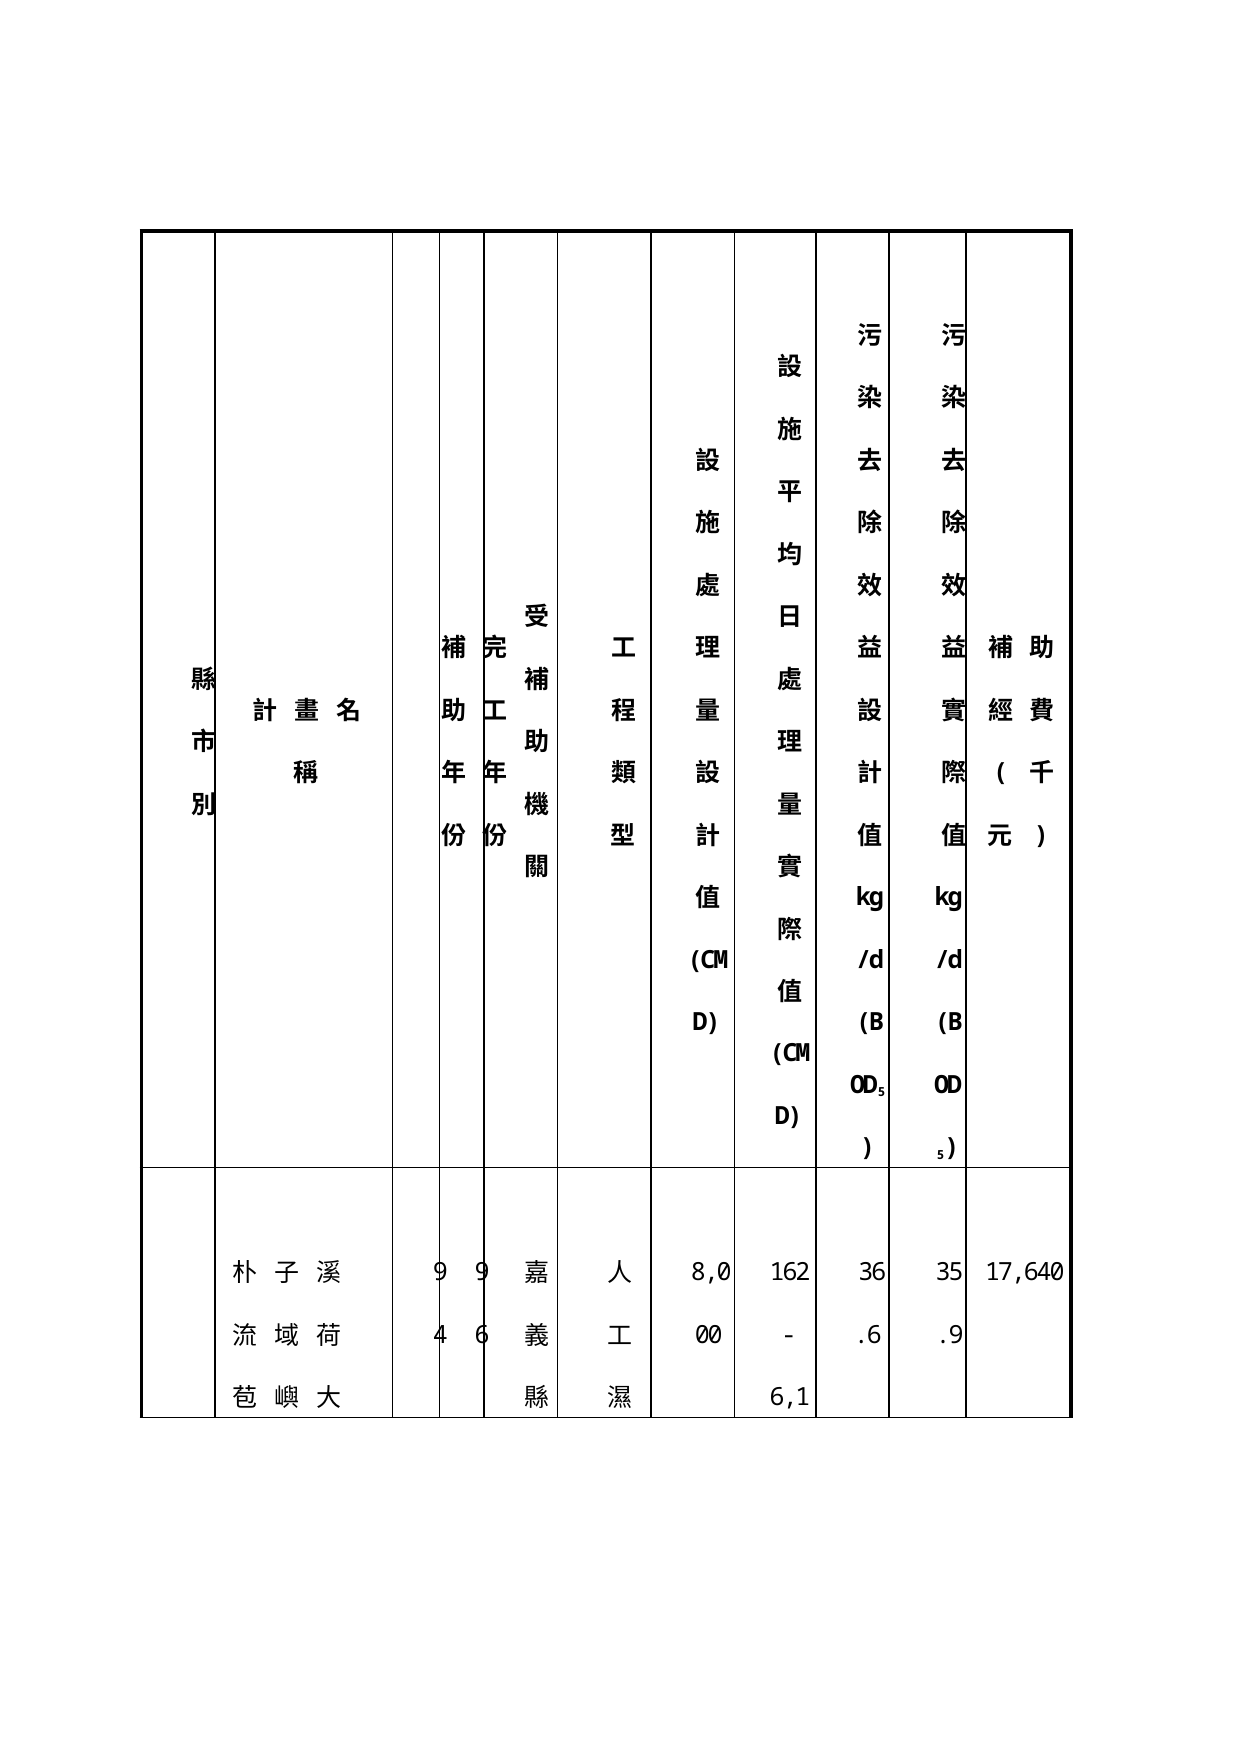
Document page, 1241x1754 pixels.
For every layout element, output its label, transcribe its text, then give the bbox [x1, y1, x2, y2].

table_header 補助年份 [393, 233, 439, 1167]
table_cell 162- 6,1 [735, 1168, 815, 1417]
table_cell 96 [478, 1264, 483, 1272]
table_header 污染去除效益設計值kg/d (BOD5) [817, 233, 888, 1167]
table_cell [143, 1168, 214, 1417]
table_header 受補助機關 [485, 233, 557, 1167]
table_header 設施平均日處理量實際值(CMD) [735, 233, 815, 1167]
table_cell 嘉義縣環保局 [485, 1168, 557, 1417]
table_header 補助經費(千元) [967, 233, 1069, 1167]
table_cell 人工濕 [558, 1168, 650, 1417]
table_header 縣市別 [143, 233, 214, 1167]
table_cell 96 [440, 1168, 483, 1417]
table_cell 35.9 [890, 1168, 965, 1417]
table_header 設施處理量設計值(CMD) [652, 233, 734, 1167]
table_header 工程類型 [558, 233, 650, 1167]
table_cell 朴子溪流域荷苞嶼大 [216, 1168, 392, 1417]
table_header 污染去除效益實際值kg/d (BOD5) [890, 233, 965, 1167]
table_cell 94 [393, 1168, 439, 1417]
table_cell 8,000 [652, 1168, 734, 1417]
table_header 完工年份 [440, 233, 483, 1167]
table_cell 96 [478, 1333, 483, 1341]
table_cell 17,640 [967, 1168, 1069, 1417]
table_header 計畫名稱 [216, 233, 392, 1167]
table_cell 36.6 [817, 1168, 888, 1417]
